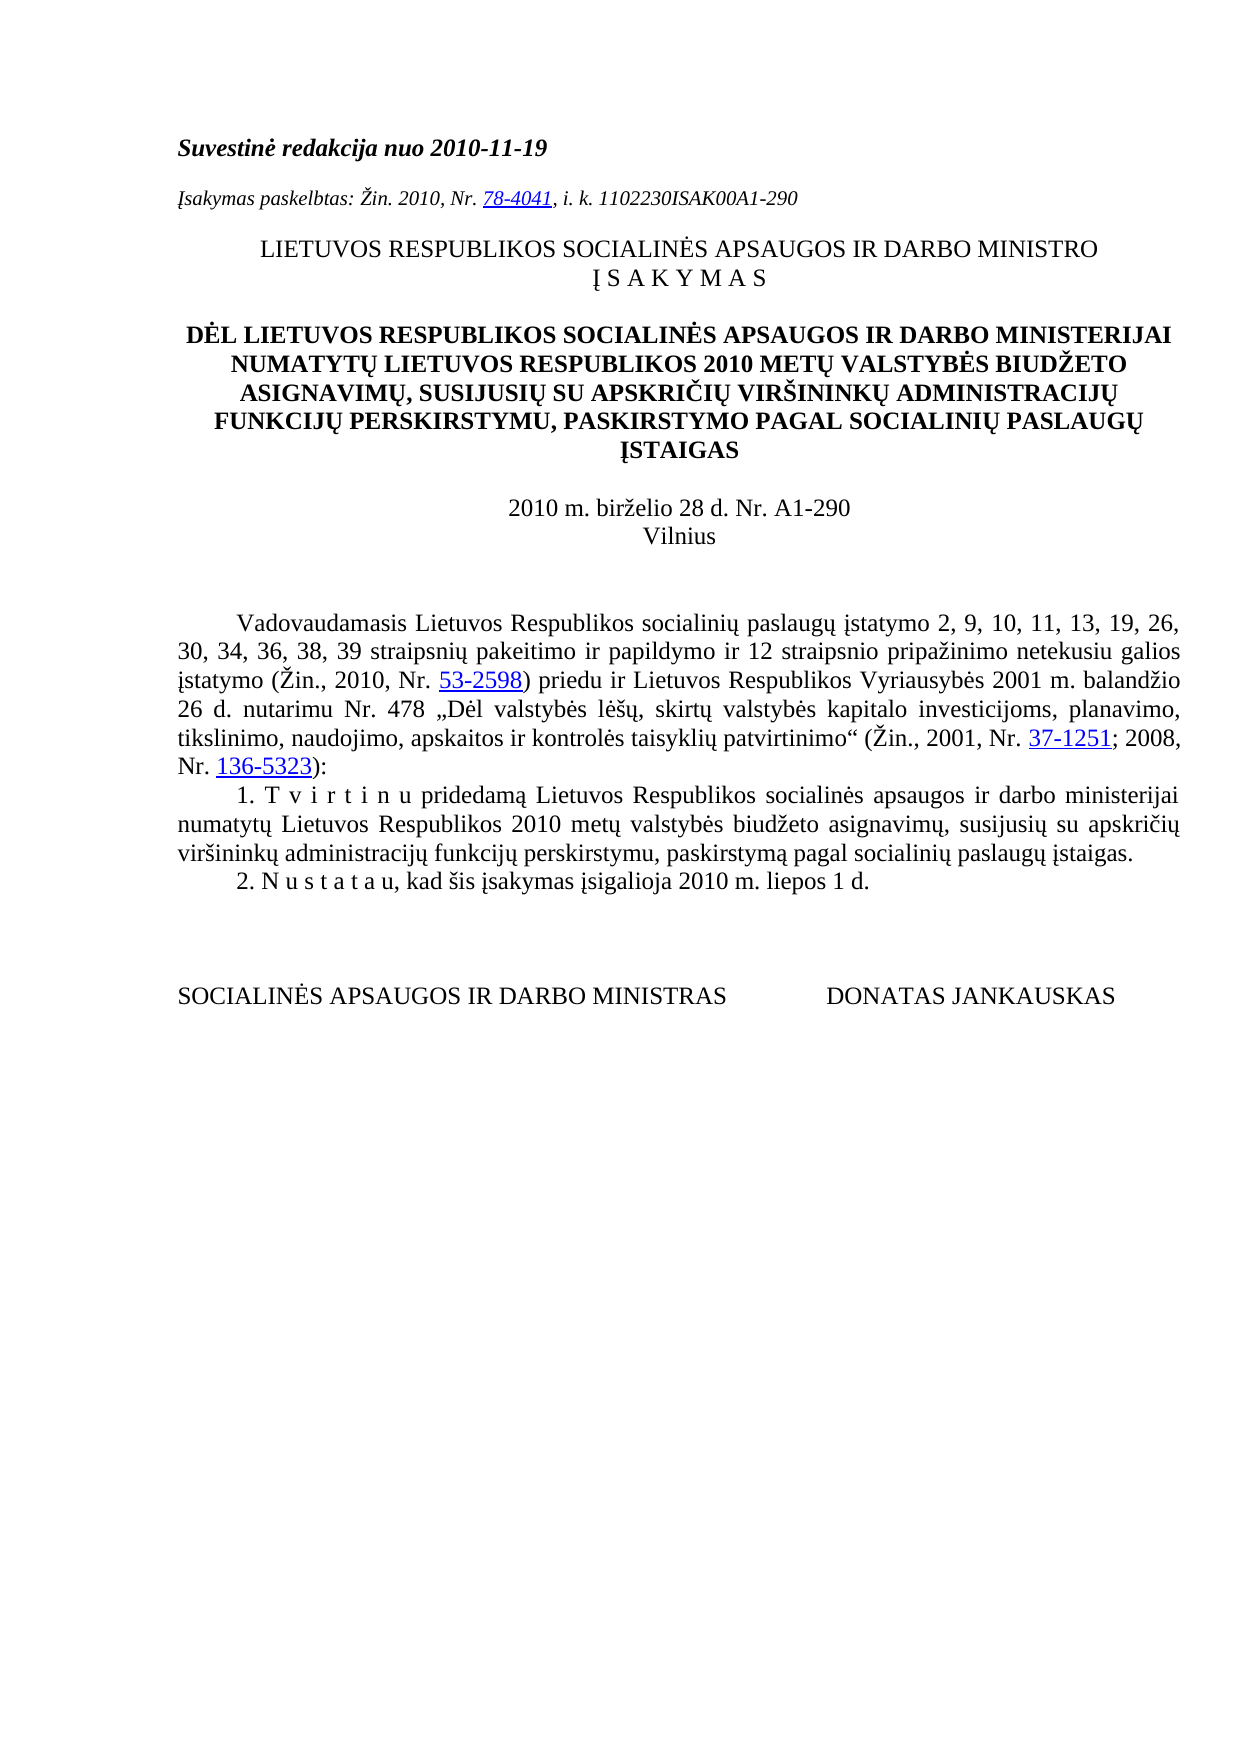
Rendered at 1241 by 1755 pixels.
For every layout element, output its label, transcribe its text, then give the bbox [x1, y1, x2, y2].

text 2010 m. birželio 28 d. Nr. A1-290 [177, 493, 1181, 521]
text 1. T v i r t i n u pridedamą Lietuvos Respublikos socialinės apsaugos ir darbo ministerijai numatytų Lietuvos Respublikos 2010 metų valstybės biudžeto asignavimų, susijusių su apskričių viršininkų administracijų funkcijų perskirstymu, paskirstymą pagal socialinių paslaugų įstaigas. [177, 780, 1181, 866]
text Į S A K Y M A S [177, 263, 1181, 291]
text 2. N u s t a t a u, kad šis įsakymas įsigalioja 2010 m. liepos 1 d. [177, 866, 1181, 895]
text Suvestinė redakcija nuo 2010-11-19 [177, 133, 1181, 162]
text Įsakymas paskelbtas: Žin. 2010, Nr. 78-4041, i. k. 1102230ISAK00A1-290 [177, 186, 1181, 210]
text Socialinės apsaugos ir darbo ministras Donatas Jankauskas [177, 981, 1181, 1010]
text DĖL lietuvos respublikos socialinės apsaugos ir darbo ministerijai numatytų lietuvos respublikos 2010 metų valstybės biudžeto asignavimų, susijusių su apskričių viršininkų administracijų funkcijų perskirstymu, paskirstymo pagal Socialinių paslaugų įstaigas [177, 320, 1181, 464]
text Vadovaudamasis Lietuvos Respublikos socialinių paslaugų įstatymo 2, 9, 10, 11, 13, 19, 26, 30, 34, 36, 38, 39 straipsnių pakeitimo ir papildymo ir 12 straipsnio pripažinimo netekusiu galios įstatymo (Žin., 2010, Nr. 53-2598) priedu ir Lietuvos Respublikos Vyriausybės 2001 m. balandžio 26 d. nutarimu Nr. 478 „Dėl valstybės lėšų, skirtų valstybės kapitalo investicijoms, planavimo, tikslinimo, naudojimo, apskaitos ir kontrolės taisyklių patvirtinimo“ (Žin., 2001, Nr. 37-1251; 2008, Nr. 136-5323): [177, 608, 1181, 780]
text LIETUVOS RESPUBLIKOS SOCIALINĖS APSAUGOS IR DARBO MINISTRO [177, 234, 1181, 263]
text Vilnius [177, 521, 1181, 550]
